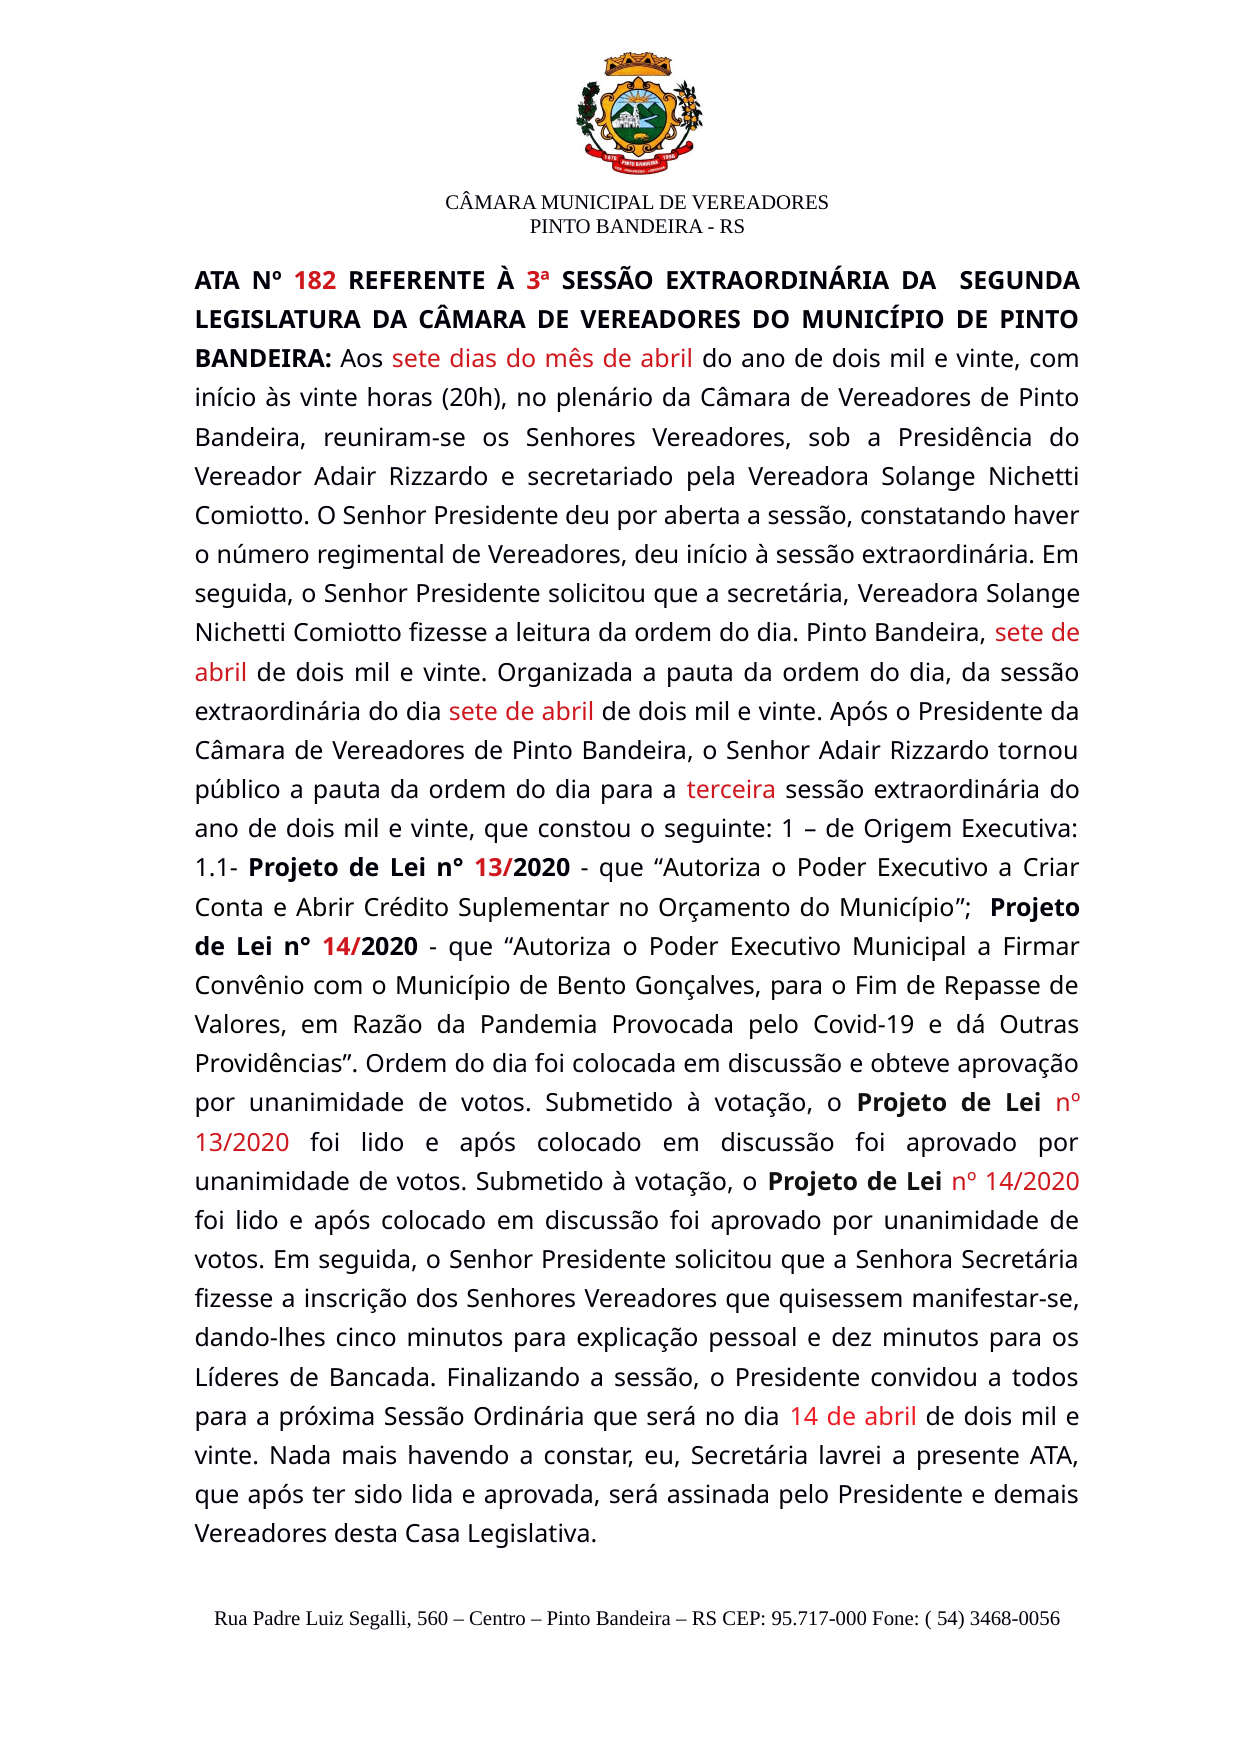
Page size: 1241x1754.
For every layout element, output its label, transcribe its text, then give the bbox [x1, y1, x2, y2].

picture [574, 47, 706, 179]
text ATA Nº 182 REFERENTE À 3ª SESSÃO EXTRAORDINÁRIA DA SEGUNDA LEGISLATURA DA CÂMARA DE VEREADORES DO MUNICÍPIO DE PINTO BANDEIRA: Aos sete dias do mês de abril do ano de dois mil e vinte, com início às vinte horas (20h), no plenário da Câmara de Vereadores de Pinto Bandeira, reuniram-se os Senhores Vereadores, sob a Presidência do Vereador Adair Rizzardo e secretariado pela Vereadora Solange Nichetti Comiotto. O Senhor Presidente deu por aberta a sessão, constatando haver o número regimental de Vereadores, deu início à sessão extraordinária. Em seguida, o Senhor Presidente solicitou que a secretária, Vereadora Solange Nichetti Comiotto fizesse a leitura da ordem do dia. Pinto Bandeira, sete de abril de dois mil e vinte. Organizada a pauta da ordem do dia, da sessão extraordinária do dia sete de abril de dois mil e vinte. Após o Presidente da Câmara de Vereadores de Pinto Bandeira, o Senhor Adair Rizzardo tornou público a pauta da ordem do dia para a terceira sessão extraordinária do ano de dois mil e vinte, que constou o seguinte: 1 – de Origem Executiva: 1.1- Projeto de Lei n° 13/2020 - que “Autoriza o Poder Executivo a Criar Conta e Abrir Crédito Suplementar no Orçamento do Município”; Projeto de Lei n° 14/2020 - que “Autoriza o Poder Executivo Municipal a Firmar Convênio com o Município de Bento Gonçalves, para o Fim de Repasse de Valores, em Razão da Pandemia Provocada pelo Covid-19 e dá Outras Providências”. Ordem do dia foi colocada em discussão e obteve aprovação por unanimidade de votos. Submetido à votação, o Projeto de Lei nº 13/2020 foi lido e após colocado em discussão foi aprovado por unanimidade de votos. Submetido à votação, o Projeto de Lei nº 14/2020 foi lido e após colocado em discussão foi aprovado por unanimidade de votos. Em seguida, o Senhor Presidente solicitou que a Senhora Secretária fizesse a inscrição dos Senhores Vereadores que quisessem manifestar-se, dando-lhes cinco minutos para explicação pessoal e dez minutos para os Líderes de Bancada. Finalizando a sessão, o Presidente convidou a todos para a próxima Sessão Ordinária que será no dia 14 de abril de dois mil e vinte. Nada mais havendo a constar, eu, Secretária lavrei a presente ATA, que após ter sido lida e aprovada, será assinada pelo Presidente e demais Vereadores desta Casa Legislativa. [194, 262, 1080, 1550]
